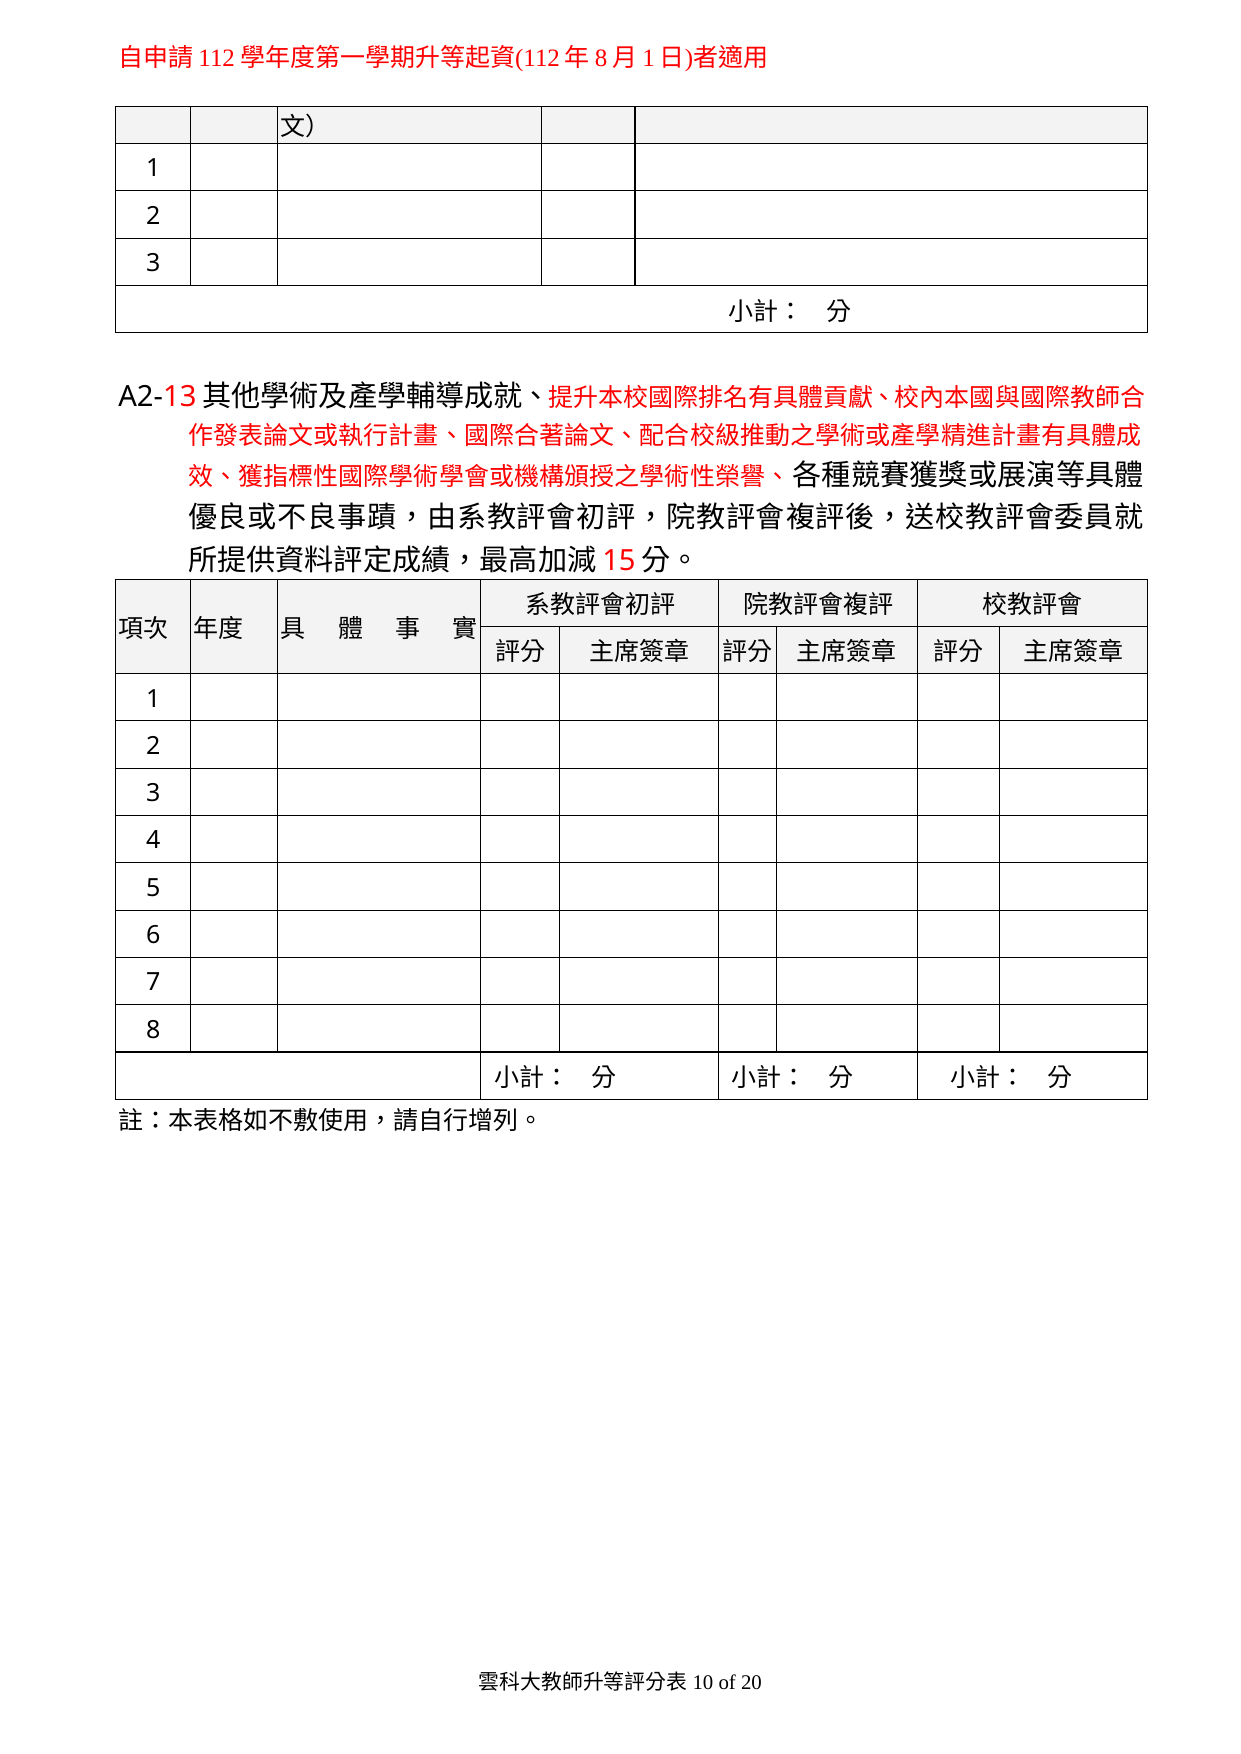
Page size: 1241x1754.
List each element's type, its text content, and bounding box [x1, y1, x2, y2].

table_cell 3 [116, 769, 190, 815]
table_cell [918, 1005, 999, 1051]
table_cell [1000, 816, 1147, 862]
table_cell [918, 911, 999, 957]
table_cell A2-13其他學術及產學輔導成就、提升本校國際排名有具體貢獻、校內本國與國際教師合作發表論文或執行計畫、國際合著論文、配合校級推動之學術或產學精進計畫有具體成效、獲指標性國際學術學會或機構頒授之學術性榮譽、各種競賽獲獎或展演等具體優良或不良事蹟，由系教評會初評，院教評會複評後，送校教評會委員就所提供資料評定成績，最高加減15分。 [115, 333, 1148, 578]
table_cell [191, 191, 277, 238]
table_cell [191, 911, 277, 957]
table_cell [1000, 769, 1147, 815]
table_cell [777, 816, 917, 862]
table_cell 主席簽章 [1000, 627, 1147, 673]
table_cell [542, 107, 634, 143]
table_cell 1 [116, 144, 190, 190]
table_cell [560, 863, 718, 909]
table_cell [1000, 958, 1147, 1004]
table_cell [278, 674, 480, 720]
table_cell [116, 1053, 480, 1099]
table_cell [719, 911, 776, 957]
table_cell [560, 816, 718, 862]
table_cell [191, 816, 277, 862]
table_cell [278, 721, 480, 768]
table_cell [481, 769, 559, 815]
table_cell [918, 816, 999, 862]
table_cell 評分 [918, 627, 999, 673]
table_cell [918, 674, 999, 720]
table_cell [777, 1005, 917, 1051]
table_cell 3 [116, 239, 190, 285]
table_cell [481, 674, 559, 720]
table_cell [560, 1005, 718, 1051]
table_cell [191, 239, 277, 285]
table_cell [636, 239, 1147, 285]
table_cell 4 [116, 816, 190, 862]
table_cell [560, 674, 718, 720]
table_cell [481, 816, 559, 862]
table_cell [278, 863, 480, 909]
table_cell [719, 816, 776, 862]
table_cell [481, 958, 559, 1004]
text 註：本表格如不敷使用，請自行增列。 [118, 1100, 1122, 1137]
table_cell [191, 721, 277, 768]
table_cell [636, 107, 1147, 143]
table_cell 1 [116, 674, 190, 720]
table_cell [278, 958, 480, 1004]
table_cell [191, 1005, 277, 1051]
table_cell 小計： 分 [481, 1053, 718, 1099]
table_cell [918, 863, 999, 909]
table_cell [560, 769, 718, 815]
table_cell [191, 144, 277, 190]
table_cell [560, 911, 718, 957]
table_cell 小計： 分 [116, 286, 1147, 332]
table_cell 2 [116, 191, 190, 238]
table_cell [1000, 911, 1147, 957]
table_cell [191, 769, 277, 815]
table_cell [777, 721, 917, 768]
table_cell 小計： 分 [719, 1053, 917, 1099]
table_cell 項次 [116, 580, 190, 673]
table_cell [777, 958, 917, 1004]
table_cell 5 [116, 863, 190, 909]
table_cell [278, 1005, 480, 1051]
table_cell [481, 863, 559, 909]
table_cell [1000, 863, 1147, 909]
table_cell 主席簽章 [777, 627, 917, 673]
table_cell 6 [116, 911, 190, 957]
table_cell [542, 144, 634, 190]
table_cell [777, 674, 917, 720]
table_cell [191, 674, 277, 720]
table_cell 2 [116, 721, 190, 768]
table_cell [278, 816, 480, 862]
table_cell [777, 911, 917, 957]
table_cell [918, 721, 999, 768]
table_cell [278, 911, 480, 957]
table_cell [278, 144, 541, 190]
table_cell [278, 769, 480, 815]
table_cell [191, 107, 277, 143]
table_cell [542, 191, 634, 238]
table_cell [719, 769, 776, 815]
table_cell [481, 911, 559, 957]
table_cell [719, 721, 776, 768]
table_cell 具體事實 [278, 580, 480, 673]
table_cell [636, 144, 1147, 190]
table_cell 院教評會複評 [719, 580, 917, 626]
table_cell [481, 1005, 559, 1051]
table_cell [1000, 721, 1147, 768]
table_cell 評分 [481, 627, 559, 673]
table_cell 主席簽章 [560, 627, 718, 673]
table_cell [560, 958, 718, 1004]
table_cell 評分 [719, 627, 776, 673]
table_cell 小計： 分 [918, 1053, 1147, 1099]
table_cell [1000, 1005, 1147, 1051]
table_cell [1000, 674, 1147, 720]
table_cell [918, 769, 999, 815]
table_cell [719, 863, 776, 909]
table_cell 年度 [191, 580, 277, 673]
table_cell [191, 958, 277, 1004]
table_cell [918, 958, 999, 1004]
table_cell [777, 769, 917, 815]
table_cell [278, 191, 541, 238]
table_cell [719, 674, 776, 720]
table_cell 系教評會初評 [481, 580, 718, 626]
table_cell [116, 107, 190, 143]
table_cell [719, 1005, 776, 1051]
table_cell [278, 239, 541, 285]
table_cell 7 [116, 958, 190, 1004]
table_cell [481, 721, 559, 768]
table_cell [542, 239, 634, 285]
table_cell 文） [278, 107, 541, 143]
table_cell [636, 191, 1147, 238]
table_cell [719, 958, 776, 1004]
table_cell [777, 863, 917, 909]
table_cell [560, 721, 718, 768]
table_cell 8 [116, 1005, 190, 1051]
table_cell [191, 863, 277, 909]
table_cell 校教評會 [918, 580, 1147, 626]
